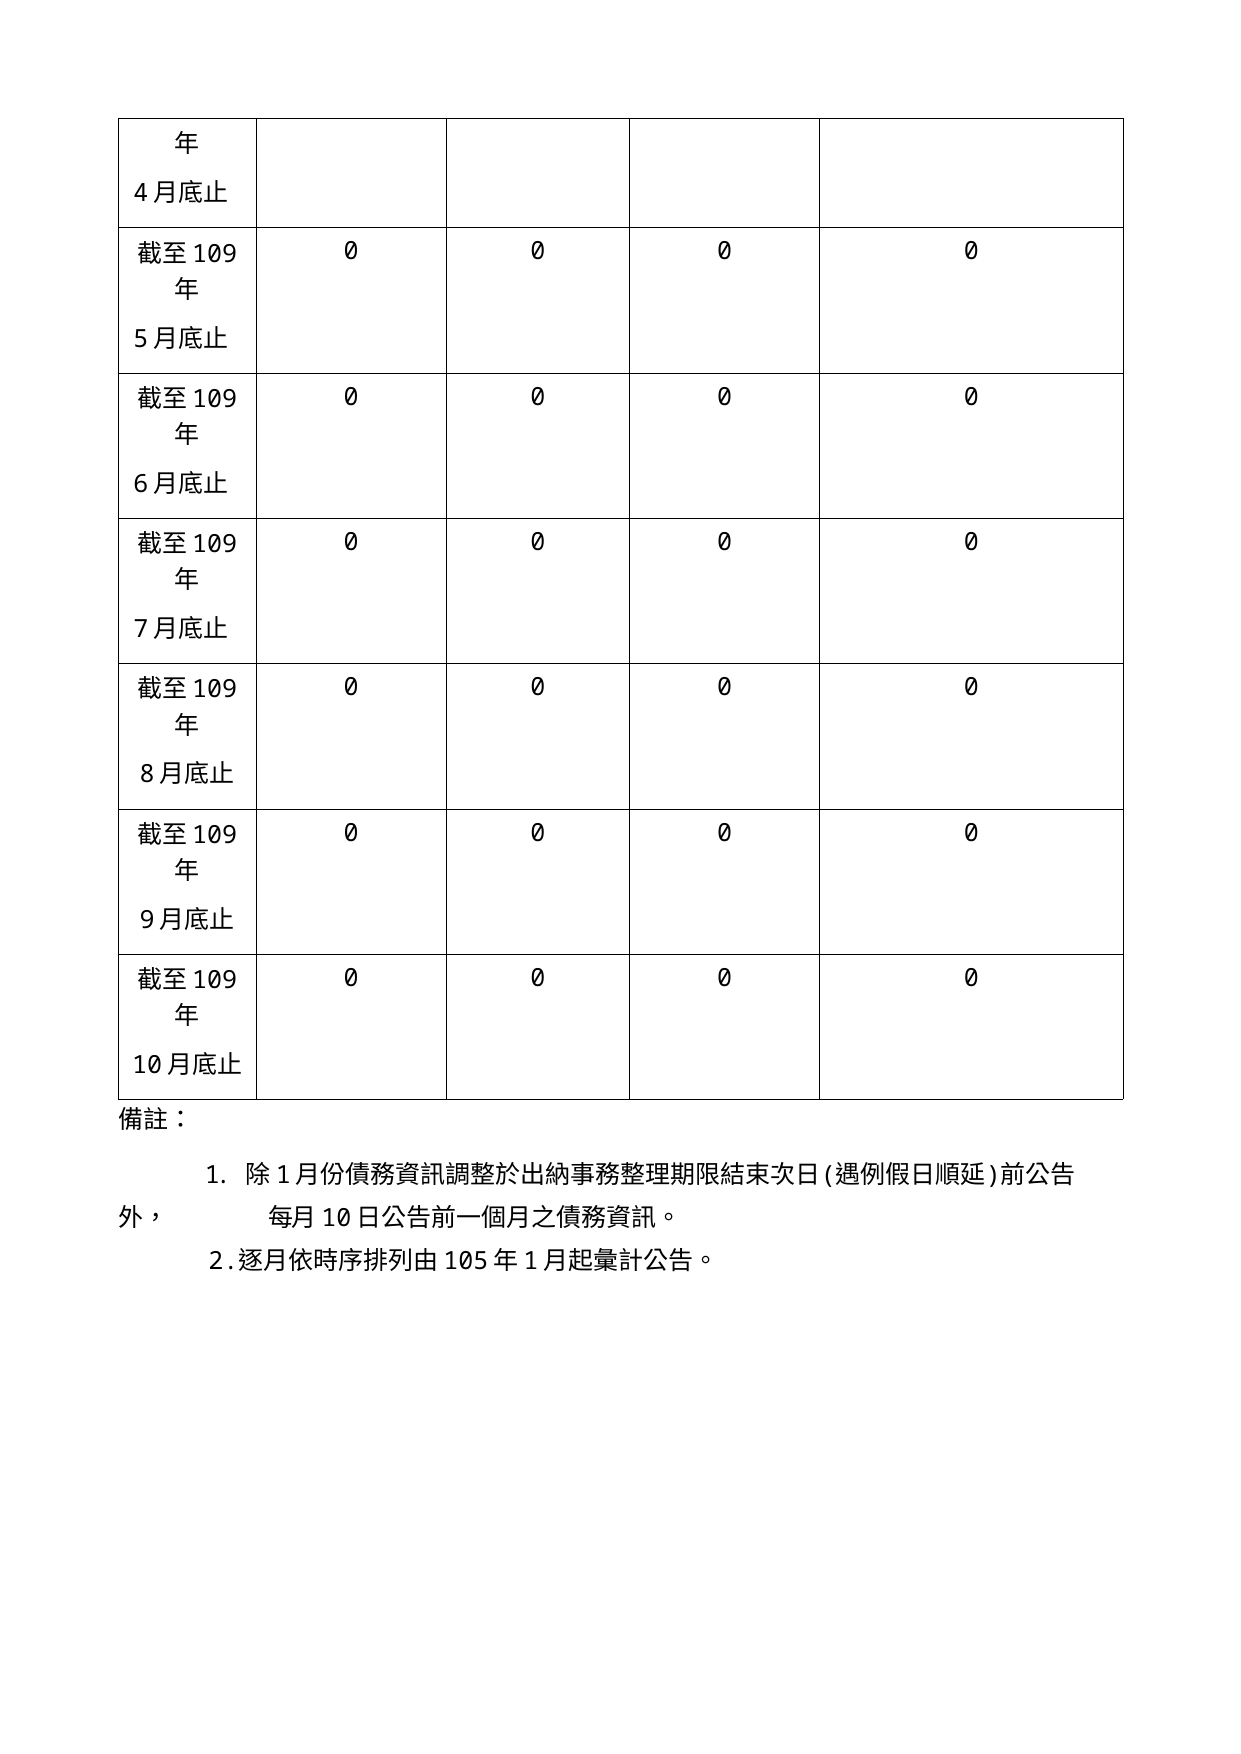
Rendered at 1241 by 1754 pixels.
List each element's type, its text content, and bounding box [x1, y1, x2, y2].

text 2.逐月依時序排列由105年1月起彙計公告。 [118, 1240, 1122, 1276]
table_cell 年 4月底止 [119, 119, 256, 227]
table_cell 0 [630, 664, 819, 808]
table_cell 截至109年 5月底止 [119, 228, 256, 372]
table_cell 0 [630, 519, 819, 663]
table_cell 0 [447, 810, 629, 954]
table_cell 0 [447, 955, 629, 1099]
table_cell 0 [257, 519, 446, 663]
table_cell 0 [630, 810, 819, 954]
table_cell 截至109年 9月底止 [119, 810, 256, 954]
table_cell 0 [820, 664, 1123, 808]
table_cell 0 [630, 955, 819, 1099]
table_cell 0 [257, 810, 446, 954]
table_cell 0 [630, 374, 819, 518]
table_cell 0 [820, 228, 1123, 372]
table_cell [447, 119, 629, 227]
table_cell 0 [820, 374, 1123, 518]
table_cell [257, 119, 446, 227]
table_cell 0 [820, 810, 1123, 954]
table_cell 截至109年 8月底止 [119, 664, 256, 808]
table_cell 0 [257, 374, 446, 518]
table_cell 截至109年 7月底止 [119, 519, 256, 663]
table_cell 0 [820, 519, 1123, 663]
table_cell [630, 119, 819, 227]
table_cell 0 [447, 228, 629, 372]
table_cell 0 [257, 664, 446, 808]
table_cell 截至109年 6月底止 [119, 374, 256, 518]
table_cell 0 [447, 519, 629, 663]
table_cell 0 [447, 664, 629, 808]
table_cell 截至109年 10月底止 [119, 955, 256, 1099]
table_cell [820, 119, 1123, 227]
table_cell 0 [447, 374, 629, 518]
table_cell 0 [820, 955, 1123, 1099]
text 備註： [118, 1100, 1122, 1135]
table_cell 0 [630, 228, 819, 372]
table_cell 0 [257, 955, 446, 1099]
text 1. 除1月份債務資訊調整於出納事務整理期限結束次日(遇例假日順延)前公告外， 每月10日公告前一個月之債務資訊。 [118, 1155, 1080, 1234]
table_cell 0 [257, 228, 446, 372]
